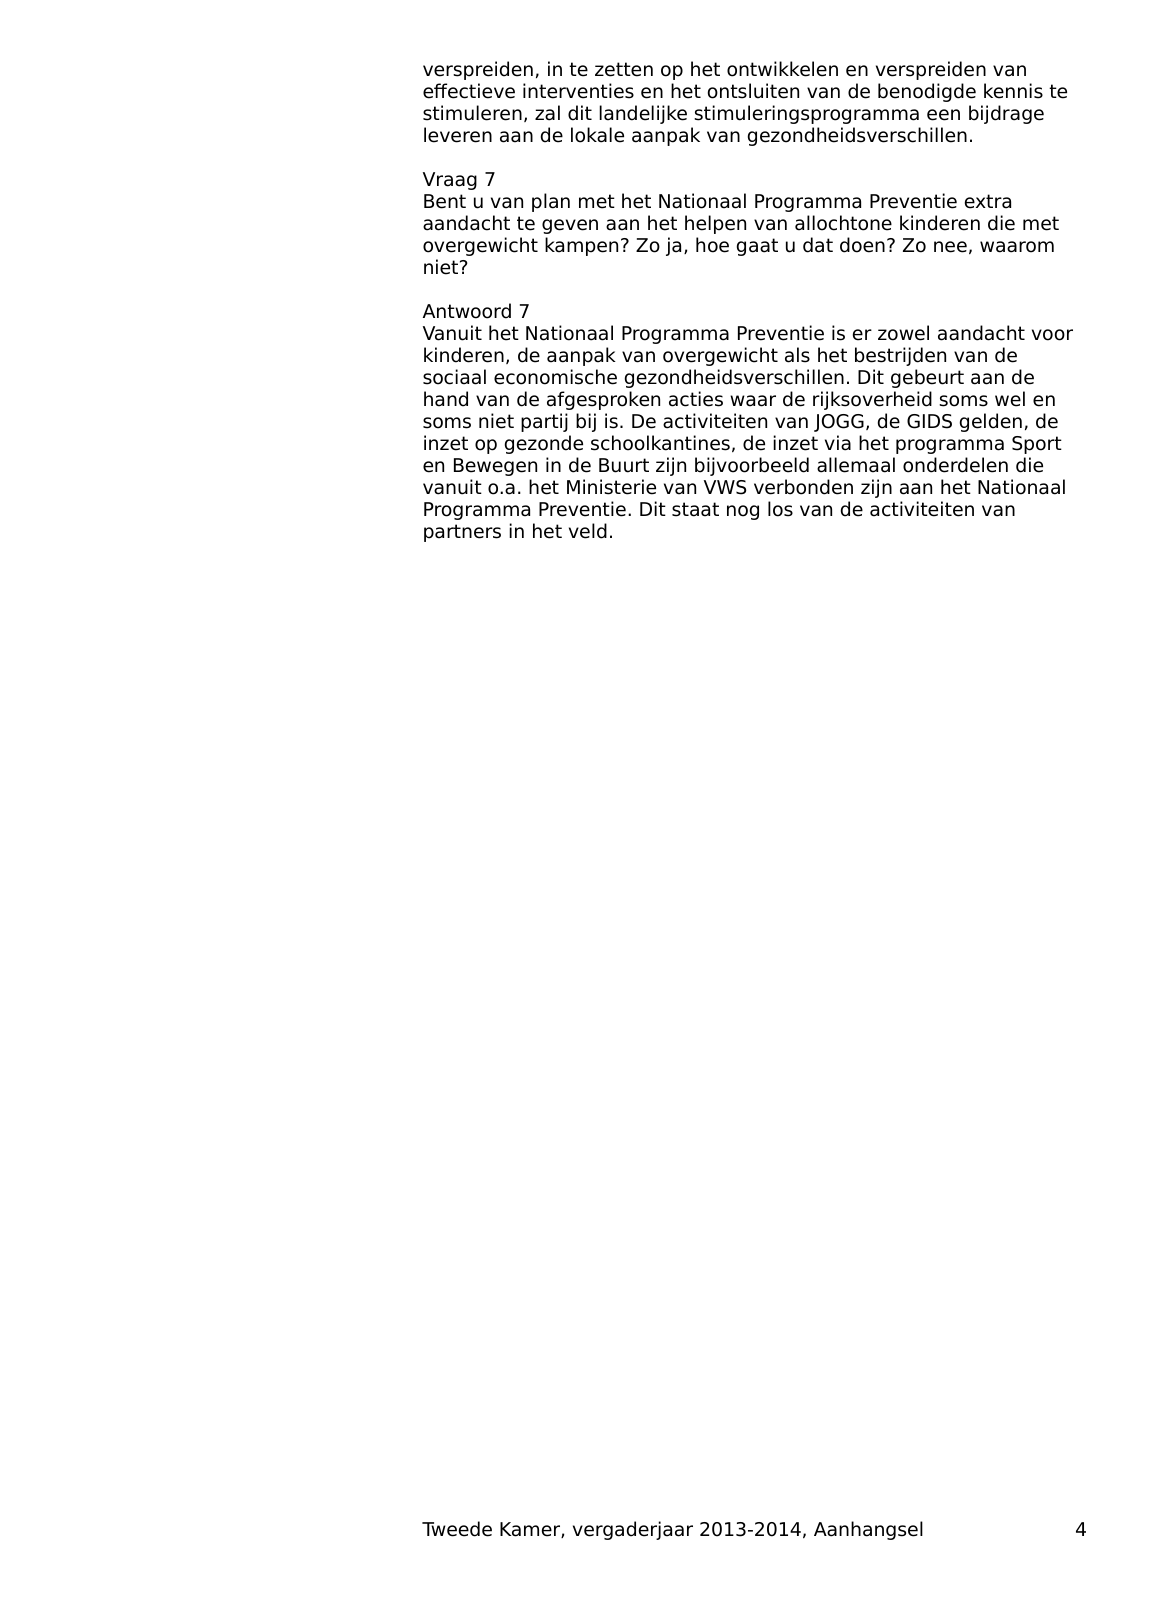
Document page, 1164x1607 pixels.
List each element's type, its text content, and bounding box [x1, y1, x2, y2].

text Vraag 7 [422, 169, 1087, 191]
text Bent u van plan met het Nationaal Programma Preventie extra aandacht te geven aan het helpen van allochtone kinderen die met overgewicht kampen? Zo ja, hoe gaat u dat doen? Zo nee, waarom niet? [422, 191, 1087, 279]
text verspreiden, in te zetten op het ontwikkelen en verspreiden van effectieve interventies en het ontsluiten van de benodigde kennis te stimuleren, zal dit landelijke stimuleringsprogramma een bijdrage leveren aan de lokale aanpak van gezondheidsverschillen. [422, 59, 1087, 147]
text Vanuit het Nationaal Programma Preventie is er zowel aandacht voor kinderen, de aanpak van overgewicht als het bestrijden van de sociaal economische gezondheidsverschillen. Dit gebeurt aan de hand van de afgesproken acties waar de rijksoverheid soms wel en soms niet partij bij is. De activiteiten van JOGG, de GIDS gelden, de inzet op gezonde schoolkantines, de inzet via het programma Sport en Bewegen in de Buurt zijn bijvoorbeeld allemaal onderdelen die vanuit o.a. het Ministerie van VWS verbonden zijn aan het Nationaal Programma Preventie. Dit staat nog los van de activiteiten van partners in het veld. [422, 323, 1087, 543]
text Antwoord 7 [422, 301, 1087, 323]
